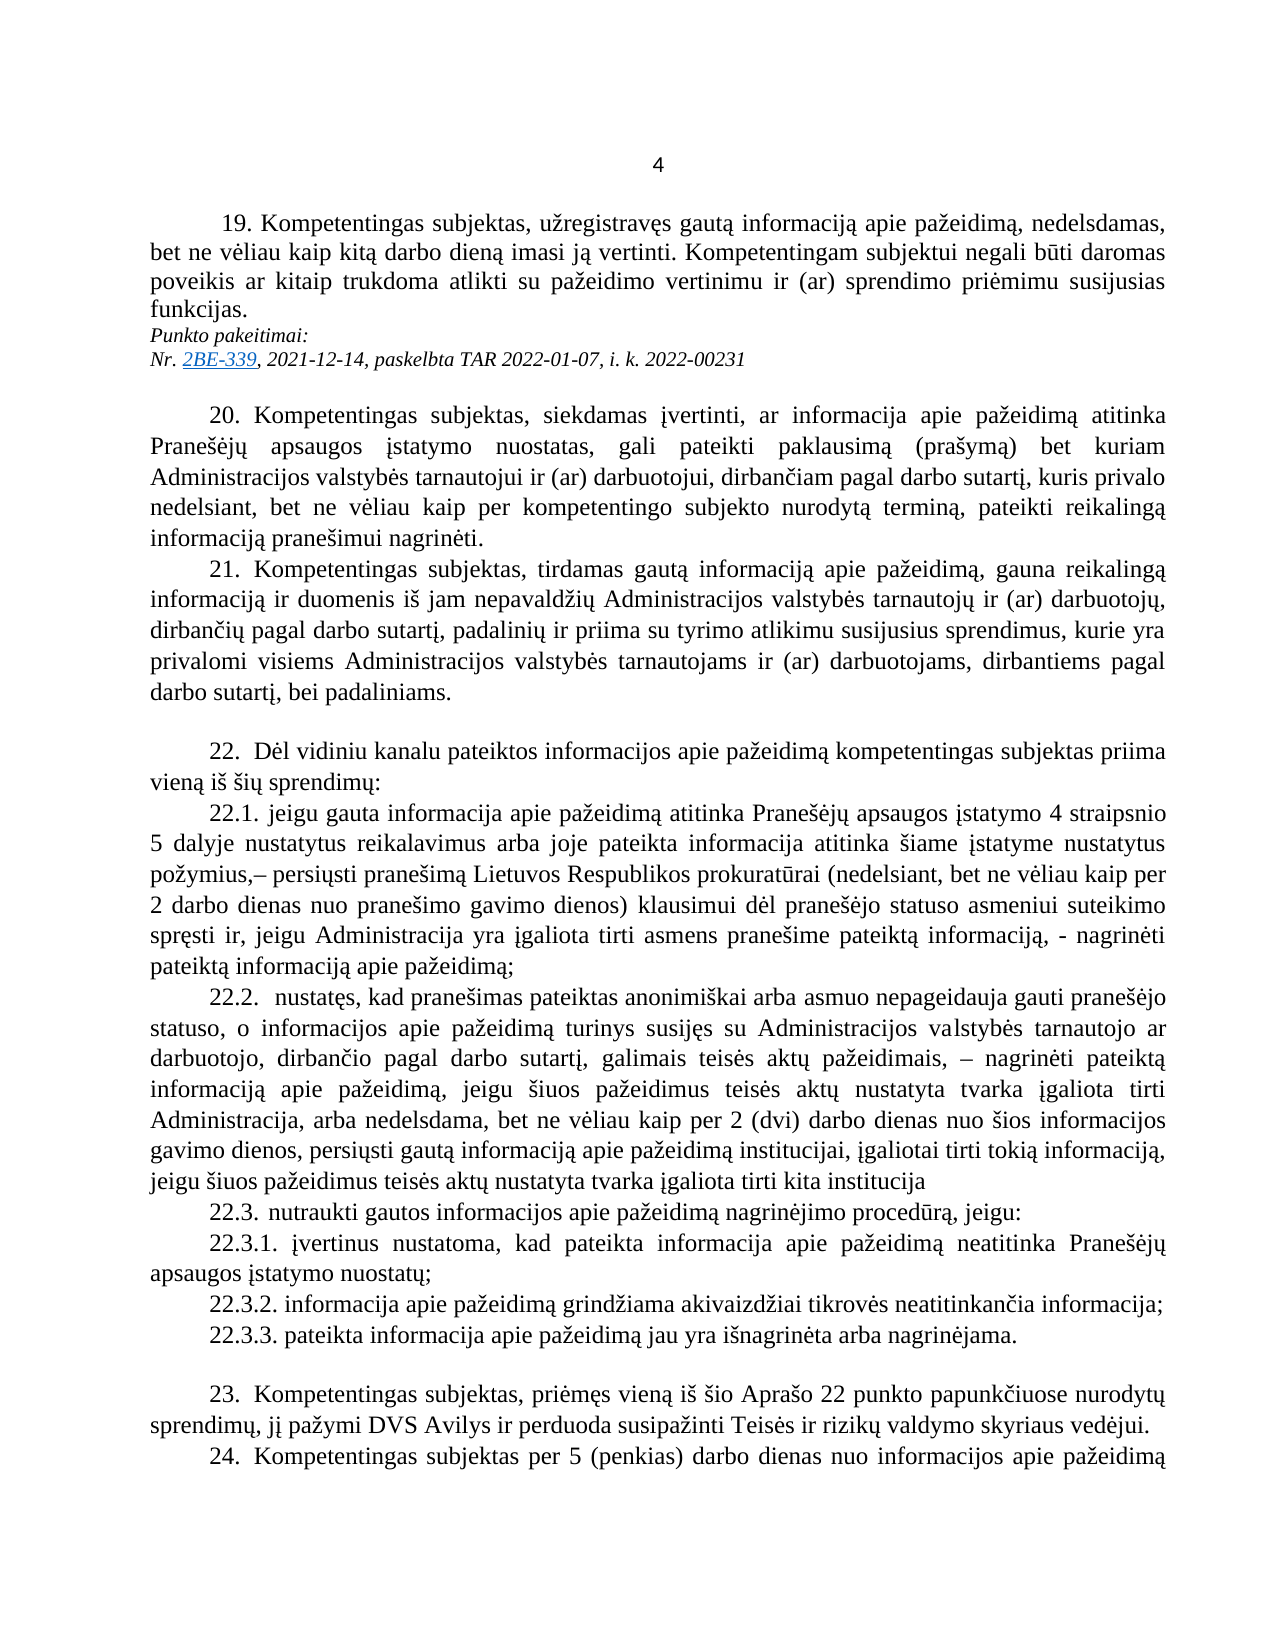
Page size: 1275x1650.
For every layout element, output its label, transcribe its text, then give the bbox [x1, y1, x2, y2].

text 22. Dėl vidiniu kanalu pateiktos informacijos apie pažeidimą kompetentingas subjektas priima vieną iš šių sprendimų: [150, 736, 1167, 796]
text 22.2. nustatęs, kad pranešimas pateiktas anonimiškai arba asmuo nepageidauja gauti pranešėjo statuso, o informacijos apie pažeidimą turinys susijęs su Administracijos valstybės tarnautojo ar darbuotojo, dirbančio pagal darbo sutartį, galimais teisės aktų pažeidimais, – nagrinėti pateiktą informaciją apie pažeidimą, jeigu šiuos pažeidimus teisės aktų nustatyta tvarka įgaliota tirti Administracija, arba nedelsdama, bet ne vėliau kaip per 2 (dvi) darbo dienas nuo šios informacijos gavimo dienos, persiųsti gautą informaciją apie pažeidimą institucijai, įgaliotai tirti tokią informaciją, jeigu šiuos pažeidimus teisės aktų nustatyta tvarka įgaliota tirti kita institucija [150, 982, 1167, 1195]
text 19. Kompetentingas subjektas, užregistravęs gautą informaciją apie pažeidimą, nedelsdamas, bet ne vėliau kaip kitą darbo dieną imasi ją vertinti. Kompetentingam subjektui negali būti daromas poveikis ar kitaip trukdoma atlikti su pažeidimo vertinimu ir (ar) sprendimo priėmimu susijusias funkcijas. [150, 208, 1167, 323]
text 22.3.2. informacija apie pažeidimą grindžiama akivaizdžiai tikrovės neatitinkančia informacija; [150, 1289, 1167, 1318]
text 22.3.1. įvertinus nustatoma, kad pateikta informacija apie pažeidimą neatitinka Pranešėjų apsaugos įstatymo nuostatų; [150, 1228, 1167, 1287]
text 22.1. jeigu gauta informacija apie pažeidimą atitinka Pranešėjų apsaugos įstatymo 4 straipsnio 5 dalyje nustatytus reikalavimus arba joje pateikta informacija atitinka šiame įstatyme nustatytus požymius,– persiųsti pranešimą Lietuvos Respublikos prokuratūrai (nedelsiant, bet ne vėliau kaip per 2 darbo dienas nuo pranešimo gavimo dienos) klausimui dėl pranešėjo statuso asmeniui suteikimo spręsti ir, jeigu Administracija yra įgaliota tirti asmens pranešime pateiktą informaciją, - nagrinėti pateiktą informaciją apie pažeidimą; [150, 798, 1167, 980]
text 22.3.3. pateikta informacija apie pažeidimą jau yra išnagrinėta arba nagrinėjama. [150, 1320, 1167, 1349]
text 23. Kompetentingas subjektas, priėmęs vieną iš šio Aprašo 22 punkto papunkčiuose nurodytų sprendimų, jį pažymi DVS Avilys ir perduoda susipažinti Teisės ir rizikų valdymo skyriaus vedėjui. [150, 1379, 1167, 1439]
text 22.3. nutraukti gautos informacijos apie pažeidimą nagrinėjimo procedūrą, jeigu: [150, 1197, 1167, 1226]
text 24. Kompetentingas subjektas per 5 (penkias) darbo dienas nuo informacijos apie pažeidimą [150, 1441, 1167, 1470]
text 20. Kompetentingas subjektas, siekdamas įvertinti, ar informacija apie pažeidimą atitinka Pranešėjų apsaugos įstatymo nuostatas, gali pateikti paklausimą (prašymą) bet kuriam Administracijos valstybės tarnautojui ir (ar) darbuotojui, dirbančiam pagal darbo sutartį, kuris privalo nedelsiant, bet ne vėliau kaip per kompetentingo subjekto nurodytą terminą, pateikti reikalingą informaciją pranešimui nagrinėti. [150, 400, 1167, 552]
text Punkto pakeitimai: [150, 323, 1167, 347]
text 21. Kompetentingas subjektas, tirdamas gautą informaciją apie pažeidimą, gauna reikalingą informaciją ir duomenis iš jam nepavaldžių Administracijos valstybės tarnautojų ir (ar) darbuotojų, dirbančių pagal darbo sutartį, padalinių ir priima su tyrimo atlikimu susijusius sprendimus, kurie yra privalomi visiems Administracijos valstybės tarnautojams ir (ar) darbuotojams, dirbantiems pagal darbo sutartį, bei padaliniams. [150, 554, 1167, 705]
text Nr. 2BE-339, 2021-12-14, paskelbta TAR 2022-01-07, i. k. 2022-00231 [150, 347, 1167, 371]
